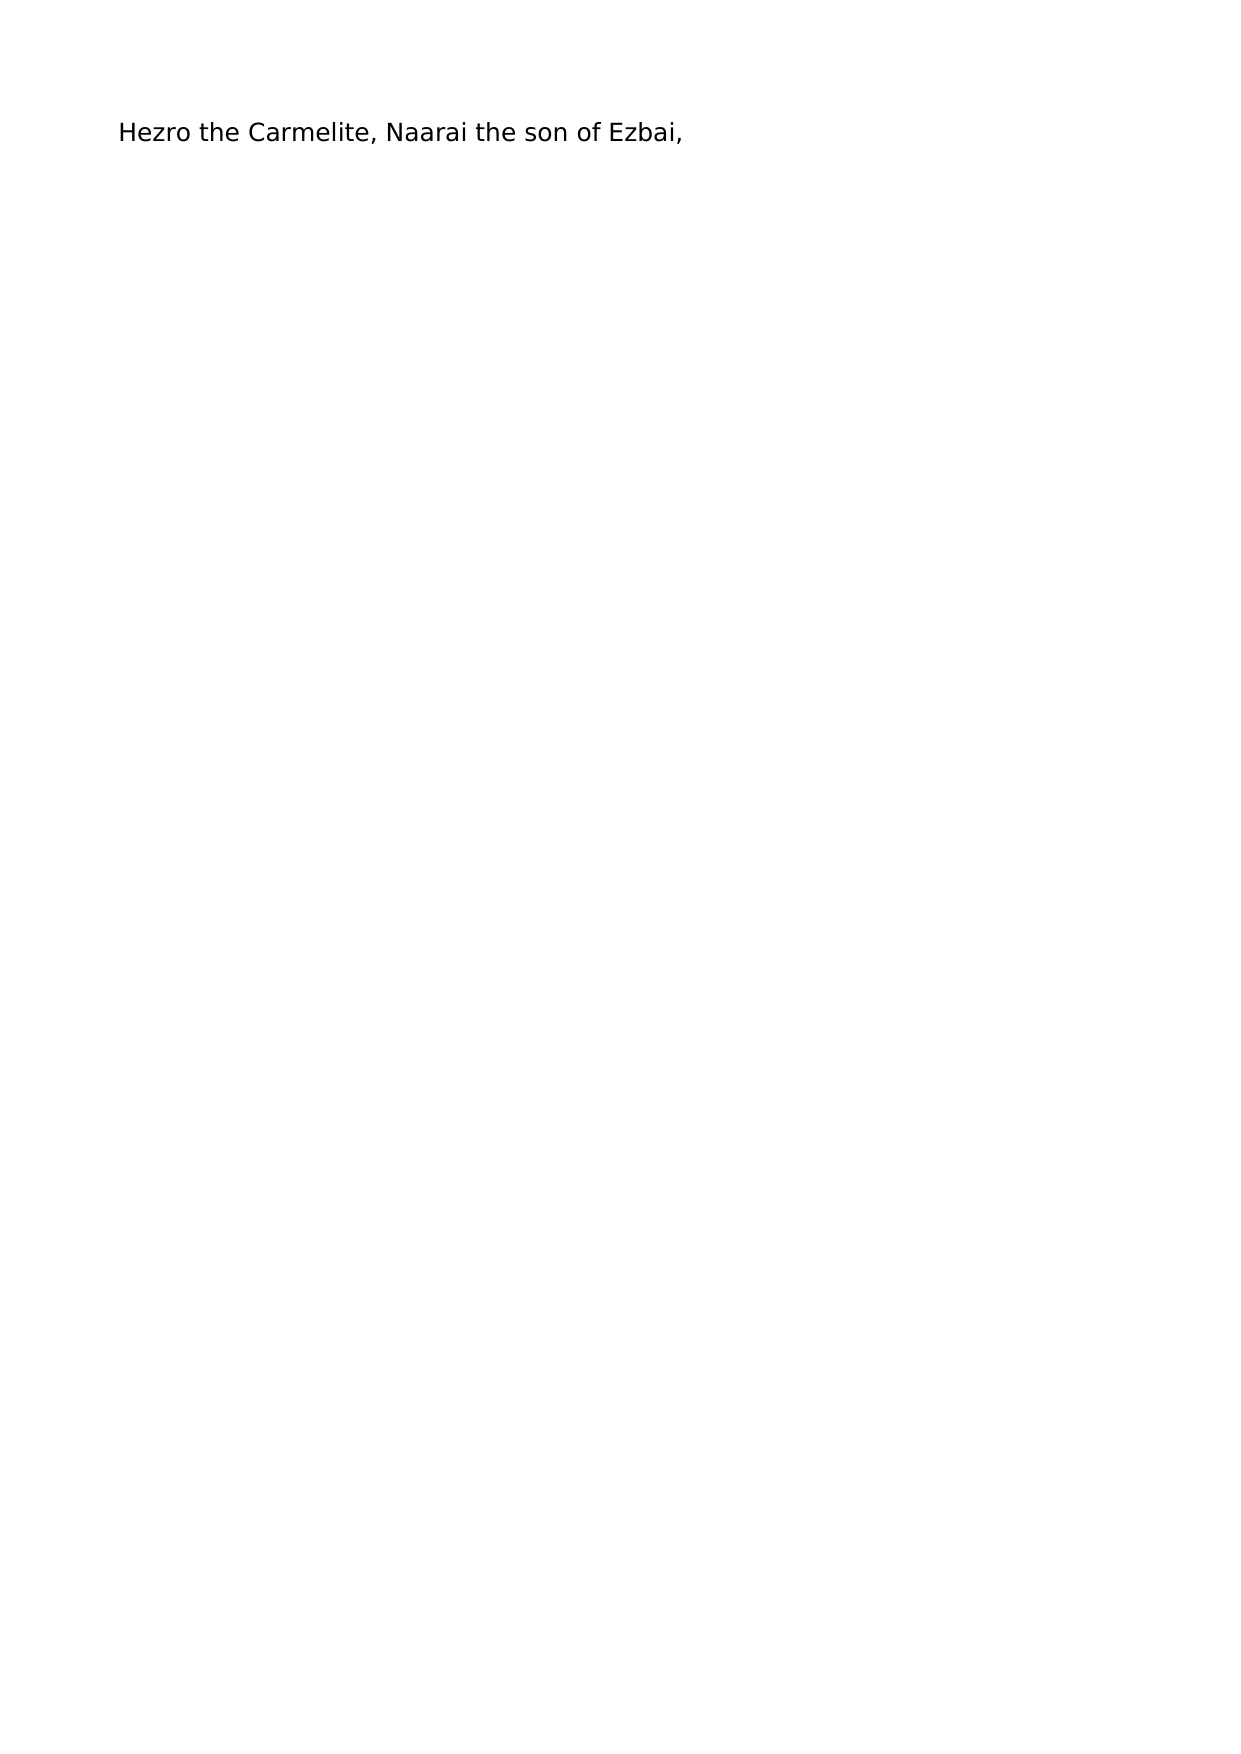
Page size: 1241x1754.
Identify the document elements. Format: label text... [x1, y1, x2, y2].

text Hezro the Carmelite, Naarai the son of Ezbai, [118, 118, 1122, 147]
